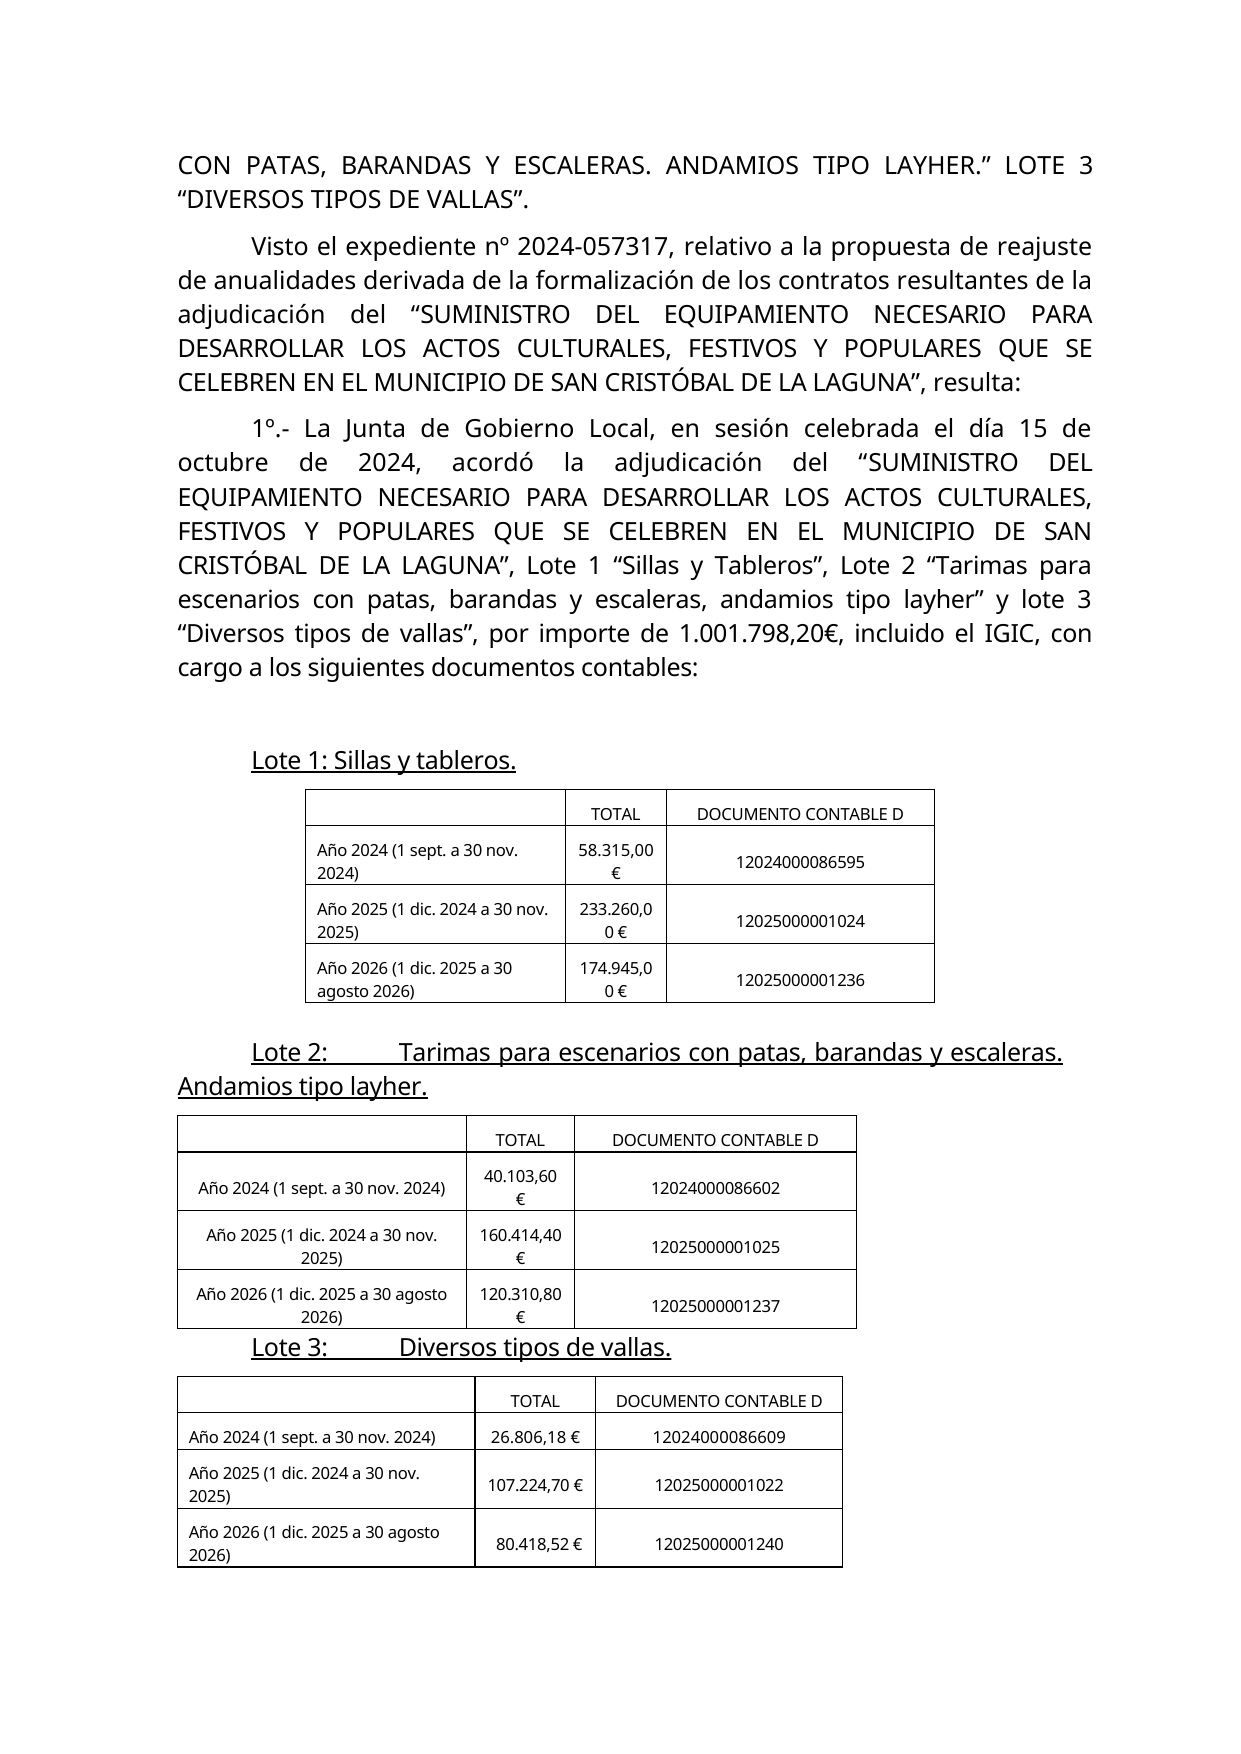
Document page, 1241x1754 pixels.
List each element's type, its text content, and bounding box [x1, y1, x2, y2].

table_cell 160.414,40 € [467, 1211, 574, 1269]
table_cell 233.260,00 € [566, 885, 666, 943]
table_header DOCUMENTO CONTABLE D [575, 1116, 856, 1151]
table_cell 26.806,18 € [476, 1413, 595, 1448]
text Lote 1: Sillas y tableros. [177, 743, 1093, 777]
table_cell 58.315,00 € [566, 826, 666, 884]
table_cell 174.945,00 € [566, 944, 666, 1002]
table_header [306, 790, 565, 825]
table_header DOCUMENTO CONTABLE D [667, 790, 934, 825]
table_cell Año 2026 (1 dic. 2025 a 30 agosto 2026) [306, 944, 565, 1002]
table_cell 12025000001236 [667, 944, 934, 1002]
table_cell Año 2025 (1 dic. 2024 a 30 nov. 2025) [178, 1211, 466, 1269]
table_cell 12025000001022 [596, 1450, 842, 1507]
table_header TOTAL [476, 1377, 595, 1412]
table_cell 12025000001025 [575, 1211, 856, 1269]
table_cell 120.310,80 € [467, 1270, 574, 1328]
table_cell Año 2026 (1 dic. 2025 a 30 agosto 2026) [178, 1509, 474, 1566]
table_header TOTAL [467, 1116, 574, 1151]
table_cell Año 2024 (1 sept. a 30 nov. 2024) [178, 1153, 466, 1210]
text Lote 2: Tarimas para escenarios con patas, barandas y escaleras. Andamios tipo layher. [177, 1034, 1063, 1103]
table_cell 107.224,70 € [476, 1450, 595, 1507]
table_cell 12025000001240 [596, 1509, 842, 1566]
table_cell 12024000086609 [596, 1413, 842, 1448]
table_cell 12025000001237 [575, 1270, 856, 1328]
table_header [178, 1377, 474, 1412]
table_cell Año 2024 (1 sept. a 30 nov. 2024) [178, 1413, 474, 1448]
table_header DOCUMENTO CONTABLE D [596, 1377, 842, 1412]
table_cell 80.418,52 € [476, 1509, 595, 1566]
text CON PATAS, BARANDAS Y ESCALERAS. ANDAMIOS TIPO LAYHER.” LOTE 3 “DIVERSOS TIPOS DE VALLAS”. [177, 148, 1095, 216]
table_cell 12024000086602 [575, 1153, 856, 1210]
text Visto el expediente nº 2024-057317, relativo a la propuesta de reajuste de anualidades derivada de la formalización de los contratos resultantes de la adjudicación del “SUMINISTRO DEL EQUIPAMIENTO NECESARIO PARA DESARROLLAR LOS ACTOS CULTURALES, FESTIVOS Y POPULARES QUE SE CELEBREN EN EL MUNICIPIO DE SAN CRISTÓBAL DE LA LAGUNA”, resulta: [177, 228, 1093, 398]
table_cell 12024000086595 [667, 826, 934, 884]
text Lote 3: Diversos tipos de vallas. [177, 1329, 1063, 1363]
table_cell Año 2025 (1 dic. 2024 a 30 nov. 2025) [178, 1450, 474, 1507]
table_cell Año 2026 (1 dic. 2025 a 30 agosto 2026) [178, 1270, 466, 1328]
table_header [178, 1116, 466, 1151]
table_cell 40.103,60 € [467, 1153, 574, 1210]
table_cell 12025000001024 [667, 885, 934, 943]
table_cell Año 2025 (1 dic. 2024 a 30 nov. 2025) [306, 885, 565, 943]
text 1º.- La Junta de Gobierno Local, en sesión celebrada el día 15 de octubre de 2024, acordó la adjudicación del “SUMINISTRO DEL EQUIPAMIENTO NECESARIO PARA DESARROLLAR LOS ACTOS CULTURALES, FESTIVOS Y POPULARES QUE SE CELEBREN EN EL MUNICIPIO DE SAN CRISTÓBAL DE LA LAGUNA”, Lote 1 “Sillas y Tableros”, Lote 2 “Tarimas para escenarios con patas, barandas y escaleras, andamios tipo layher” y lote 3 “Diversos tipos de vallas”, por importe de 1.001.798,20€, incluido el IGIC, con cargo a los siguientes documentos contables: [177, 411, 1093, 683]
table_header TOTAL [566, 790, 666, 825]
table_cell Año 2024 (1 sept. a 30 nov. 2024) [306, 826, 565, 884]
